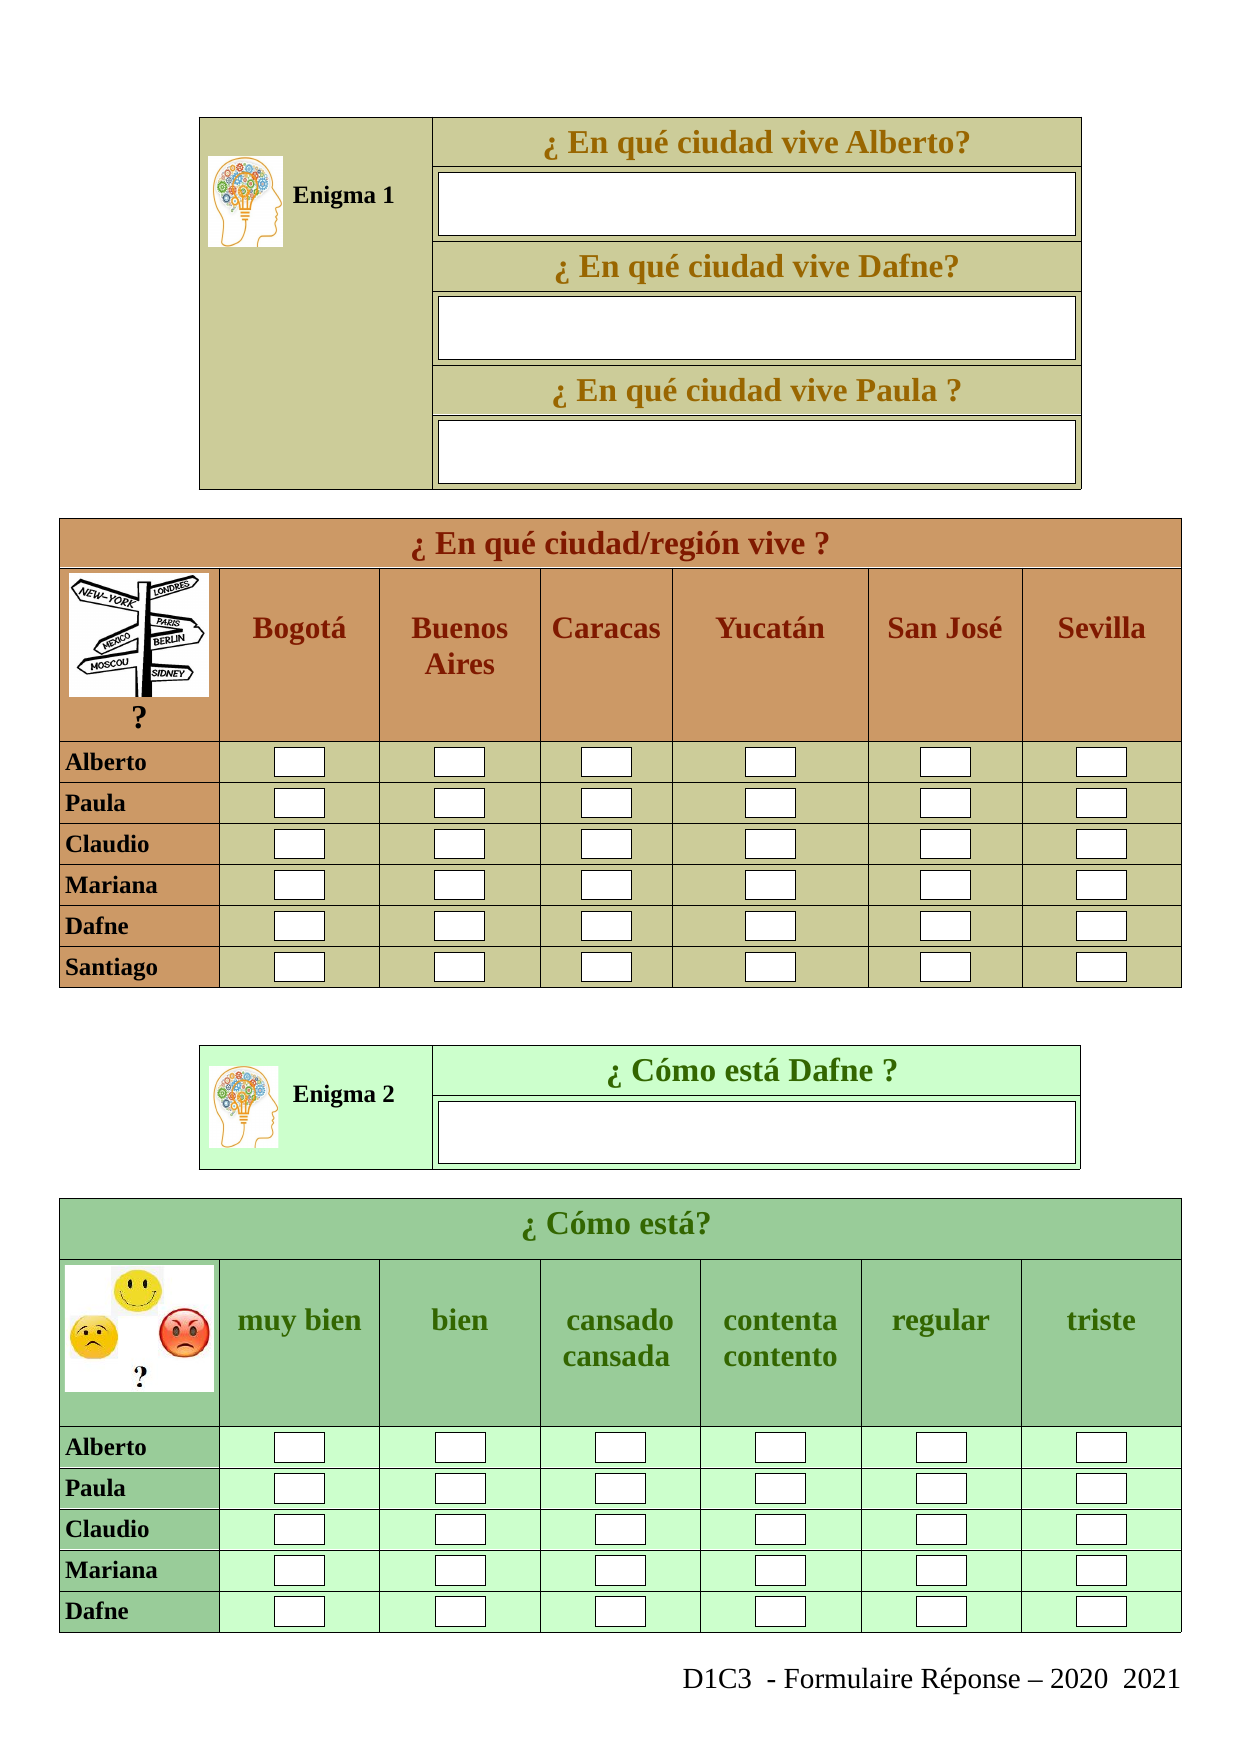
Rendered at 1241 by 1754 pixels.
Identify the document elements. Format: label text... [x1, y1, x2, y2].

table_cell [380, 783, 540, 823]
table_cell [869, 906, 1022, 946]
table_cell [701, 1592, 861, 1632]
table_cell [869, 783, 1022, 823]
table_cell Buenos Aires [380, 569, 540, 741]
table_cell [701, 1427, 861, 1467]
table_cell [220, 906, 379, 946]
table_cell [541, 1592, 700, 1632]
table_cell [541, 865, 672, 905]
table_cell Dafne [60, 906, 219, 946]
table_cell [541, 906, 672, 946]
table_cell Paula [60, 783, 219, 823]
table_cell [220, 1427, 379, 1467]
table_cell [380, 742, 540, 782]
table_cell bien [380, 1260, 540, 1426]
table_cell cansado cansada [541, 1260, 700, 1426]
table_cell [869, 947, 1022, 987]
table_cell [220, 742, 379, 782]
table_cell [541, 1469, 700, 1508]
table_cell [673, 742, 868, 782]
table_cell [1023, 906, 1181, 946]
table_cell [869, 742, 1022, 782]
table_cell Bogotá [220, 569, 379, 741]
table_cell [673, 824, 868, 864]
table_cell Yucatán [673, 569, 868, 741]
table_cell [220, 1510, 379, 1549]
table_cell regular [862, 1260, 1021, 1426]
table_cell [869, 824, 1022, 864]
picture [208, 156, 283, 247]
table_header ¿ Cómo está Dafne ? [433, 1046, 1080, 1095]
table_header Enigma 1 [200, 118, 432, 489]
table_cell [380, 865, 540, 905]
table_cell [220, 865, 379, 905]
table_cell Claudio [60, 1510, 219, 1549]
table_cell [862, 1510, 1021, 1549]
table_header Enigma 2 [200, 1046, 432, 1169]
table_cell [1023, 742, 1181, 782]
table_cell [701, 1510, 861, 1549]
table_cell [433, 292, 1081, 365]
table_cell ? [60, 569, 219, 741]
table_cell [673, 865, 868, 905]
table_cell Mariana [60, 865, 219, 905]
table_cell [220, 824, 379, 864]
table_cell [220, 783, 379, 823]
table_cell [541, 742, 672, 782]
table_cell [380, 947, 540, 987]
table_cell [1022, 1592, 1181, 1632]
table_cell [541, 947, 672, 987]
table_cell [380, 824, 540, 864]
table_cell San José [869, 569, 1022, 741]
table_cell [673, 783, 868, 823]
table_cell [541, 783, 672, 823]
table_cell [541, 1551, 700, 1591]
table_cell [1023, 783, 1181, 823]
table_cell Caracas [541, 569, 672, 741]
table_cell [862, 1469, 1021, 1508]
table_cell Mariana [60, 1551, 219, 1591]
table_cell ¿ En qué ciudad vive Paula ? [433, 366, 1081, 414]
table_cell [1022, 1427, 1181, 1467]
table_cell [380, 1469, 540, 1508]
table_cell [380, 906, 540, 946]
table_header ¿ En qué ciudad vive Alberto? [433, 118, 1081, 166]
picture [209, 1066, 279, 1148]
table_cell [220, 1592, 379, 1632]
table_cell [673, 906, 868, 946]
table_cell ¿ En qué ciudad vive Dafne? [433, 242, 1081, 291]
table_cell [1022, 1469, 1181, 1508]
table_cell [862, 1592, 1021, 1632]
table_cell [701, 1469, 861, 1508]
table_cell muy bien [220, 1260, 379, 1426]
table_cell [220, 1469, 379, 1508]
table_cell Alberto [60, 1427, 219, 1467]
table_cell [433, 1096, 1080, 1169]
table_cell [380, 1551, 540, 1591]
table_cell [380, 1592, 540, 1632]
table_cell [220, 1551, 379, 1591]
table_cell contenta contento [701, 1260, 861, 1426]
table_cell [673, 947, 868, 987]
table_cell Paula [60, 1469, 219, 1508]
table_cell [380, 1510, 540, 1549]
table_cell [862, 1551, 1021, 1591]
picture [64, 1265, 214, 1392]
table_cell [541, 1510, 700, 1549]
table_cell [1023, 824, 1181, 864]
table_cell Sevilla [1023, 569, 1181, 741]
table_cell [433, 416, 1081, 489]
table_cell [1023, 865, 1181, 905]
table_cell Alberto [60, 742, 219, 782]
table_cell Claudio [60, 824, 219, 864]
table_cell [1022, 1510, 1181, 1549]
picture [69, 573, 209, 697]
table_header ¿ En qué ciudad/región vive ? [60, 519, 1181, 567]
table_cell [60, 1260, 219, 1426]
table_cell [1022, 1551, 1181, 1591]
table_cell [541, 824, 672, 864]
table_header ¿ Cómo está? [60, 1199, 1181, 1259]
table_cell Santiago [60, 947, 219, 987]
table_cell [433, 167, 1081, 241]
table_cell [380, 1427, 540, 1467]
table_cell [1023, 947, 1181, 987]
table_cell [220, 947, 379, 987]
table_cell [869, 865, 1022, 905]
table_cell [862, 1427, 1021, 1467]
table_cell [541, 1427, 700, 1467]
table_cell triste [1022, 1260, 1181, 1426]
table_cell Dafne [60, 1592, 219, 1632]
table_cell [701, 1551, 861, 1591]
